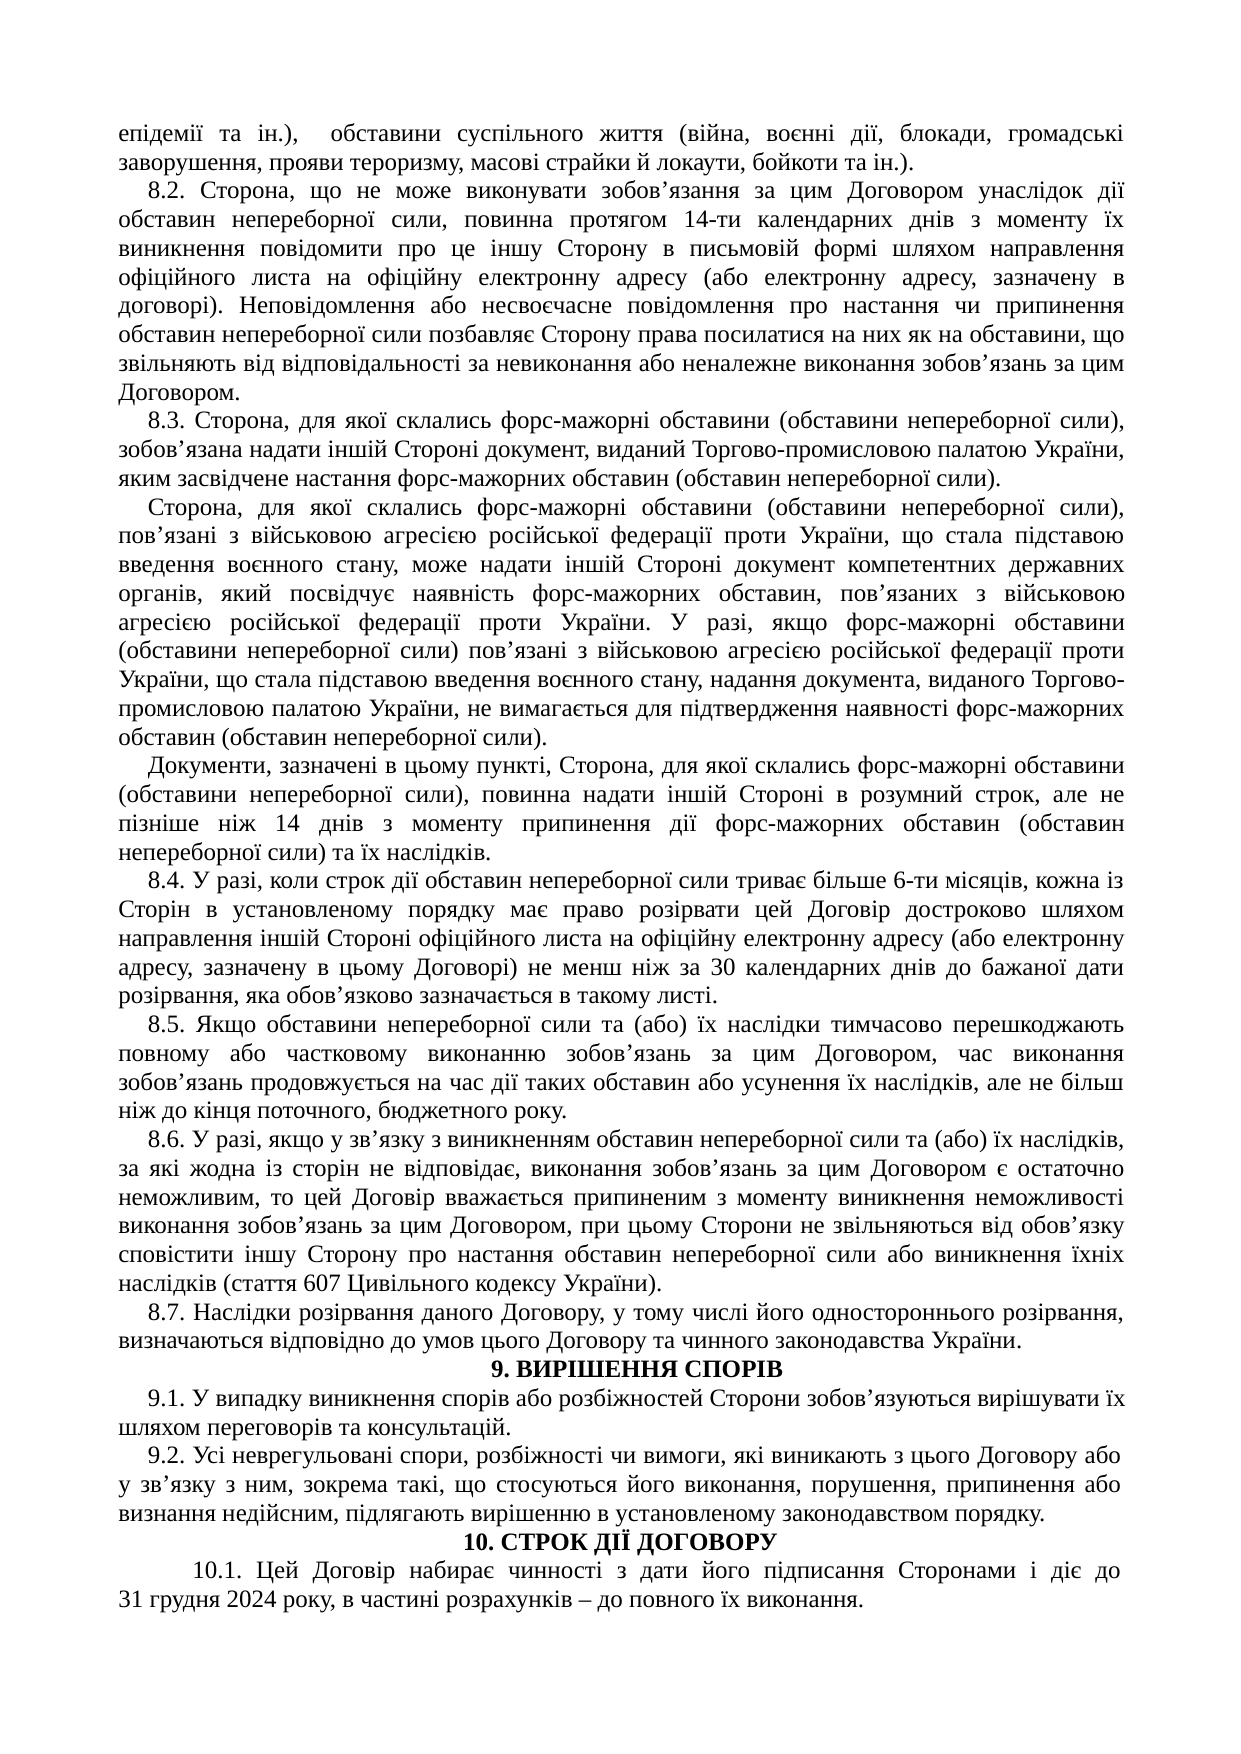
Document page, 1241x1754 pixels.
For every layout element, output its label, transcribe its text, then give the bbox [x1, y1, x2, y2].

text 8.7. Наслідки розірвання даного Договору, у тому числі його одностороннього розірвання, визначаються відповідно до умов цього Договору та чинного законодавства України. [118, 1297, 1126, 1354]
text Документи, зазначені в цьому пункті, Сторона, для якої склались форс-мажорні обставини (обставини непереборної сили), повинна надати іншій Стороні в розумний строк, але не пізніше ніж 14 днів з моменту припинення дії форс-мажорних обставин (обставин непереборної сили) та їх наслідків. [118, 751, 1126, 866]
text 10.1. Цей Договір набирає чинності з дати його підписання Сторонами і діє до 31 грудня 2024 року, в частині розрахунків – до повного їх виконання. [118, 1556, 1122, 1613]
text Сторона, для якої склались форс-мажорні обставини (обставини непереборної сили), пов’язані з військовою агресією російської федерації проти України, що стала підставою введення воєнного стану, може надати іншій Стороні документ компетентних державних органів, який посвідчує наявність форс-мажорних обставин, пов’язаних з військовою агресією російської федерації проти України. У разі, якщо форс-мажорні обставини (обставини непереборної сили) пов’язані з військовою агресією російської федерації проти України, що стала підставою введення воєнного стану, надання документа, виданого Торгово-промисловою палатою України, не вимагається для підтвердження наявності форс-мажорних обставин (обставин непереборної сили). [118, 492, 1126, 751]
text епідемії та ін.), обставини суспільного життя (війна, воєнні дії, блокади, громадські заворушення, прояви тероризму, масові страйки й локаути, бойкоти та ін.). [118, 118, 1126, 176]
text 8.6. У разі, якщо у зв’язку з виникненням обставин непереборної сили та (або) їх наслідків, за які жодна із сторін не відповідає, виконання зобов’язань за цим Договором є остаточно неможливим, то цей Договір вважається припиненим з моменту виникнення неможливості виконання зобов’язань за цим Договором, при цьому Сторони не звільняються від обов’язку сповістити іншу Сторону про настання обставин непереборної сили або виникнення їхніх наслідків (стаття 607 Цивільного кодексу України). [118, 1124, 1126, 1297]
text 10. СТРОК ДІЇ ДОГОВОРУ [118, 1527, 1122, 1556]
text 9.2. Усі неврегульовані спори, розбіжності чи вимоги, які виникають з цього Договору або у зв’язку з ним, зокрема такі, що стосуються його виконання, порушення, припинення або визнання недійсним, підлягають вирішенню в установленому законодавством порядку. [118, 1441, 1122, 1527]
text 9. ВИРІШЕННЯ СПОРІВ [118, 1354, 1126, 1383]
text 9.1. У випадку виникнення спорів або розбіжностей Сторони зобов’язуються вирішувати їх шляхом переговорів та консультацій. [118, 1383, 1126, 1441]
text 8.2. Сторона, що не може виконувати зобов’язання за цим Договором унаслідок дії обставин непереборної сили, повинна протягом 14-ти календарних днів з моменту їх виникнення повідомити про це іншу Сторону в письмовій формі шляхом направлення офіційного листа на офіційну електронну адресу (або електронну адресу, зазначену в договорі). Неповідомлення або несвоєчасне повідомлення про настання чи припинення обставин непереборної сили позбавляє Сторону права посилатися на них як на обставини, що звільняють від відповідальності за невиконання або неналежне виконання зобов’язань за цим Договором. [118, 176, 1126, 406]
text 8.5. Якщо обставини непереборної сили та (або) їх наслідки тимчасово перешкоджають повному або частковому виконанню зобов’язань за цим Договором, час виконання зобов’язань продовжується на час дії таких обставин або усунення їх наслідків, але не більш ніж до кінця поточного, бюджетного року. [118, 1009, 1126, 1124]
text 8.3. Сторона, для якої склались форс-мажорні обставини (обставини непереборної сили), зобов’язана надати іншій Стороні документ, виданий Торгово-промисловою палатою України, яким засвідчене настання форс-мажорних обставин (обставин непереборної сили). [118, 406, 1126, 492]
text 8.4. У разі, коли строк дії обставин непереборної сили триває більше 6-ти місяців, кожна із Сторін в установленому порядку має право розірвати цей Договір достроково шляхом направлення іншій Стороні офіційного листа на офіційну електронну адресу (або електронну адресу, зазначену в цьому Договорі) не менш ніж за 30 календарних днів до бажаної дати розірвання, яка обов’язково зазначається в такому листі. [118, 866, 1126, 1009]
